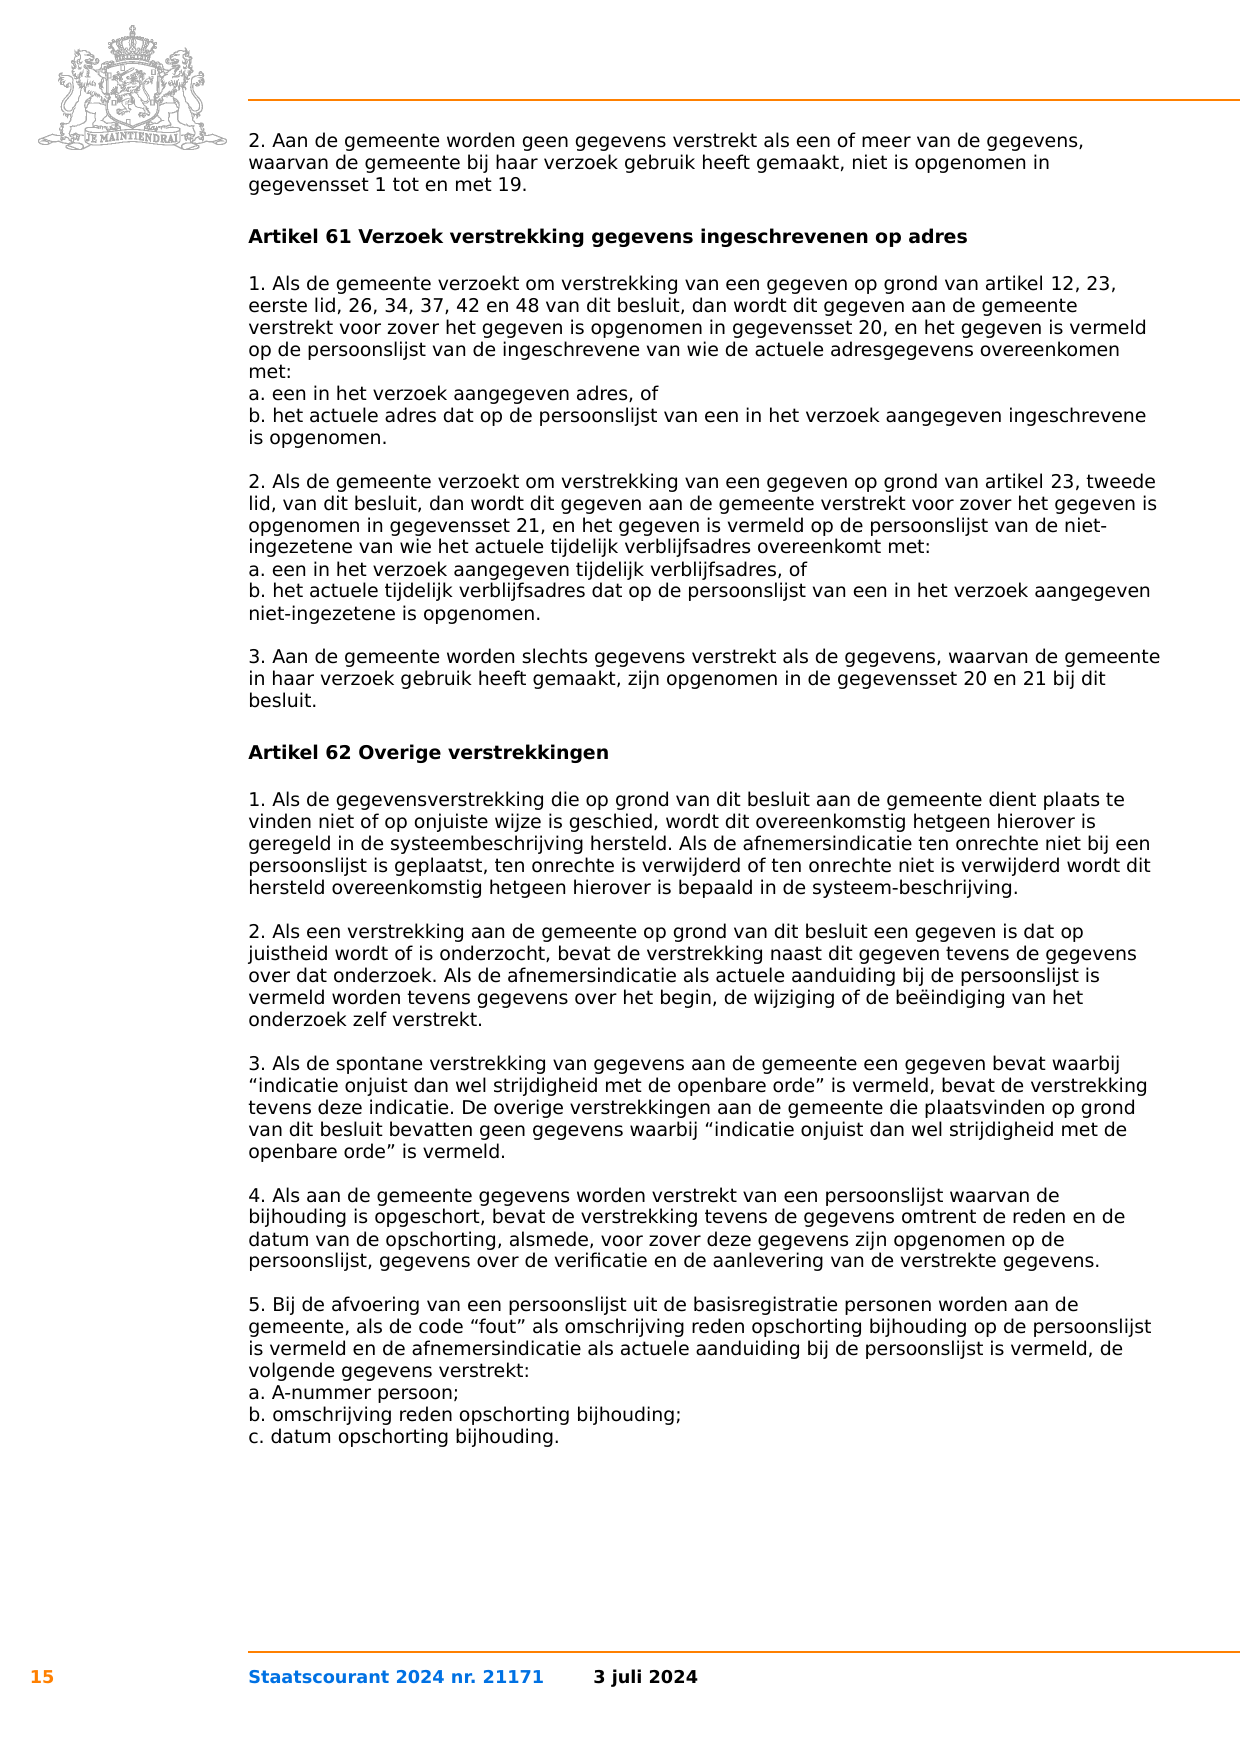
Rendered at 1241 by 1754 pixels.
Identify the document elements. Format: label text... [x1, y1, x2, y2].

text a. A-nummer persoon; [248, 1382, 1163, 1404]
subtitle Artikel 61 Verzoek verstrekking gegevens ingeschrevenen op adres [248, 226, 1163, 248]
text a. een in het verzoek aangegeven adres, of [248, 383, 1163, 405]
text b. het actuele adres dat op de persoonslijst van een in het verzoek aangegeven ingeschrevene is opgenomen. [248, 405, 1163, 449]
text c. datum opschorting bijhouding. [248, 1426, 1163, 1448]
text a. een in het verzoek aangegeven tijdelijk verblijfsadres, of [248, 558, 1163, 580]
text 2. Als de gemeente verzoekt om verstrekking van een gegeven op grond van artikel 23, tweede lid, van dit besluit, dan wordt dit gegeven aan de gemeente verstrekt voor zover het gegeven is opgenomen in gegevensset 21, en het gegeven is vermeld op de persoonslijst van de niet-ingezetene van wie het actuele tijdelijk verblijfsadres overeenkomt met: [248, 471, 1163, 558]
text 4. Als aan de gemeente gegevens worden verstrekt van een persoonslijst waarvan de bijhouding is opgeschort, bevat de verstrekking tevens de gegevens omtrent de reden en de datum van de opschorting, alsmede, voor zover deze gegevens zijn opgenomen op de persoonslijst, gegevens over de verificatie en de aanlevering van de verstrekte gegevens. [248, 1184, 1163, 1272]
text b. omschrijving reden opschorting bijhouding; [248, 1404, 1163, 1426]
text 3. Als de spontane verstrekking van gegevens aan de gemeente een gegeven bevat waarbij “indicatie onjuist dan wel strijdigheid met de openbare orde” is vermeld, bevat de verstrekking tevens deze indicatie. De overige verstrekkingen aan de gemeente die plaatsvinden op grond van dit besluit bevatten geen gegevens waarbij “indicatie onjuist dan wel strijdigheid met de openbare orde” is vermeld. [248, 1053, 1163, 1163]
text 2. Als een verstrekking aan de gemeente op grond van dit besluit een gegeven is dat op juistheid wordt of is onderzocht, bevat de verstrekking naast dit gegeven tevens de gegevens over dat onderzoek. Als de afnemersindicatie als actuele aanduiding bij de persoonslijst is vermeld worden tevens gegevens over het begin, de wijziging of de beëindiging van het onderzoek zelf verstrekt. [248, 921, 1163, 1031]
picture [38, 25, 227, 150]
text 1. Als de gemeente verzoekt om verstrekking van een gegeven op grond van artikel 12, 23, eerste lid, 26, 34, 37, 42 en 48 van dit besluit, dan wordt dit gegeven aan de gemeente verstrekt voor zover het gegeven is opgenomen in gegevensset 20, en het gegeven is vermeld op de persoonslijst van de ingeschrevene van wie de actuele adresgegevens overeenkomen met: [248, 273, 1163, 383]
text b. het actuele tijdelijk verblijfsadres dat op de persoonslijst van een in het verzoek aangegeven niet-ingezetene is opgenomen. [248, 580, 1163, 624]
subtitle Artikel 62 Overige verstrekkingen [248, 742, 1163, 764]
text 3. Aan de gemeente worden slechts gegevens verstrekt als de gegevens, waarvan de gemeente in haar verzoek gebruik heeft gemaakt, zijn opgenomen in de gegevensset 20 en 21 bij dit besluit. [248, 646, 1163, 712]
text 2. Aan de gemeente worden geen gegevens verstrekt als een of meer van de gegevens, waarvan de gemeente bij haar verzoek gebruik heeft gemaakt, niet is opgenomen in gegevensset 1 tot en met 19. [248, 130, 1163, 196]
text 5. Bij de afvoering van een persoonslijst uit de basisregistratie personen worden aan de gemeente, als de code “fout” als omschrijving reden opschorting bijhouding op de persoonslijst is vermeld en de afnemersindicatie als actuele aanduiding bij de persoonslijst is vermeld, de volgende gegevens verstrekt: [248, 1294, 1163, 1382]
text 1. Als de gegevensverstrekking die op grond van dit besluit aan de gemeente dient plaats te vinden niet of op onjuiste wijze is geschied, wordt dit overeenkomstig hetgeen hierover is geregeld in de systeembeschrijving hersteld. Als de afnemersindicatie ten onrechte niet bij een persoonslijst is geplaatst, ten onrechte is verwijderd of ten onrechte niet is verwijderd wordt dit hersteld overeenkomstig hetgeen hierover is bepaald in de systeem-beschrijving. [248, 789, 1163, 899]
